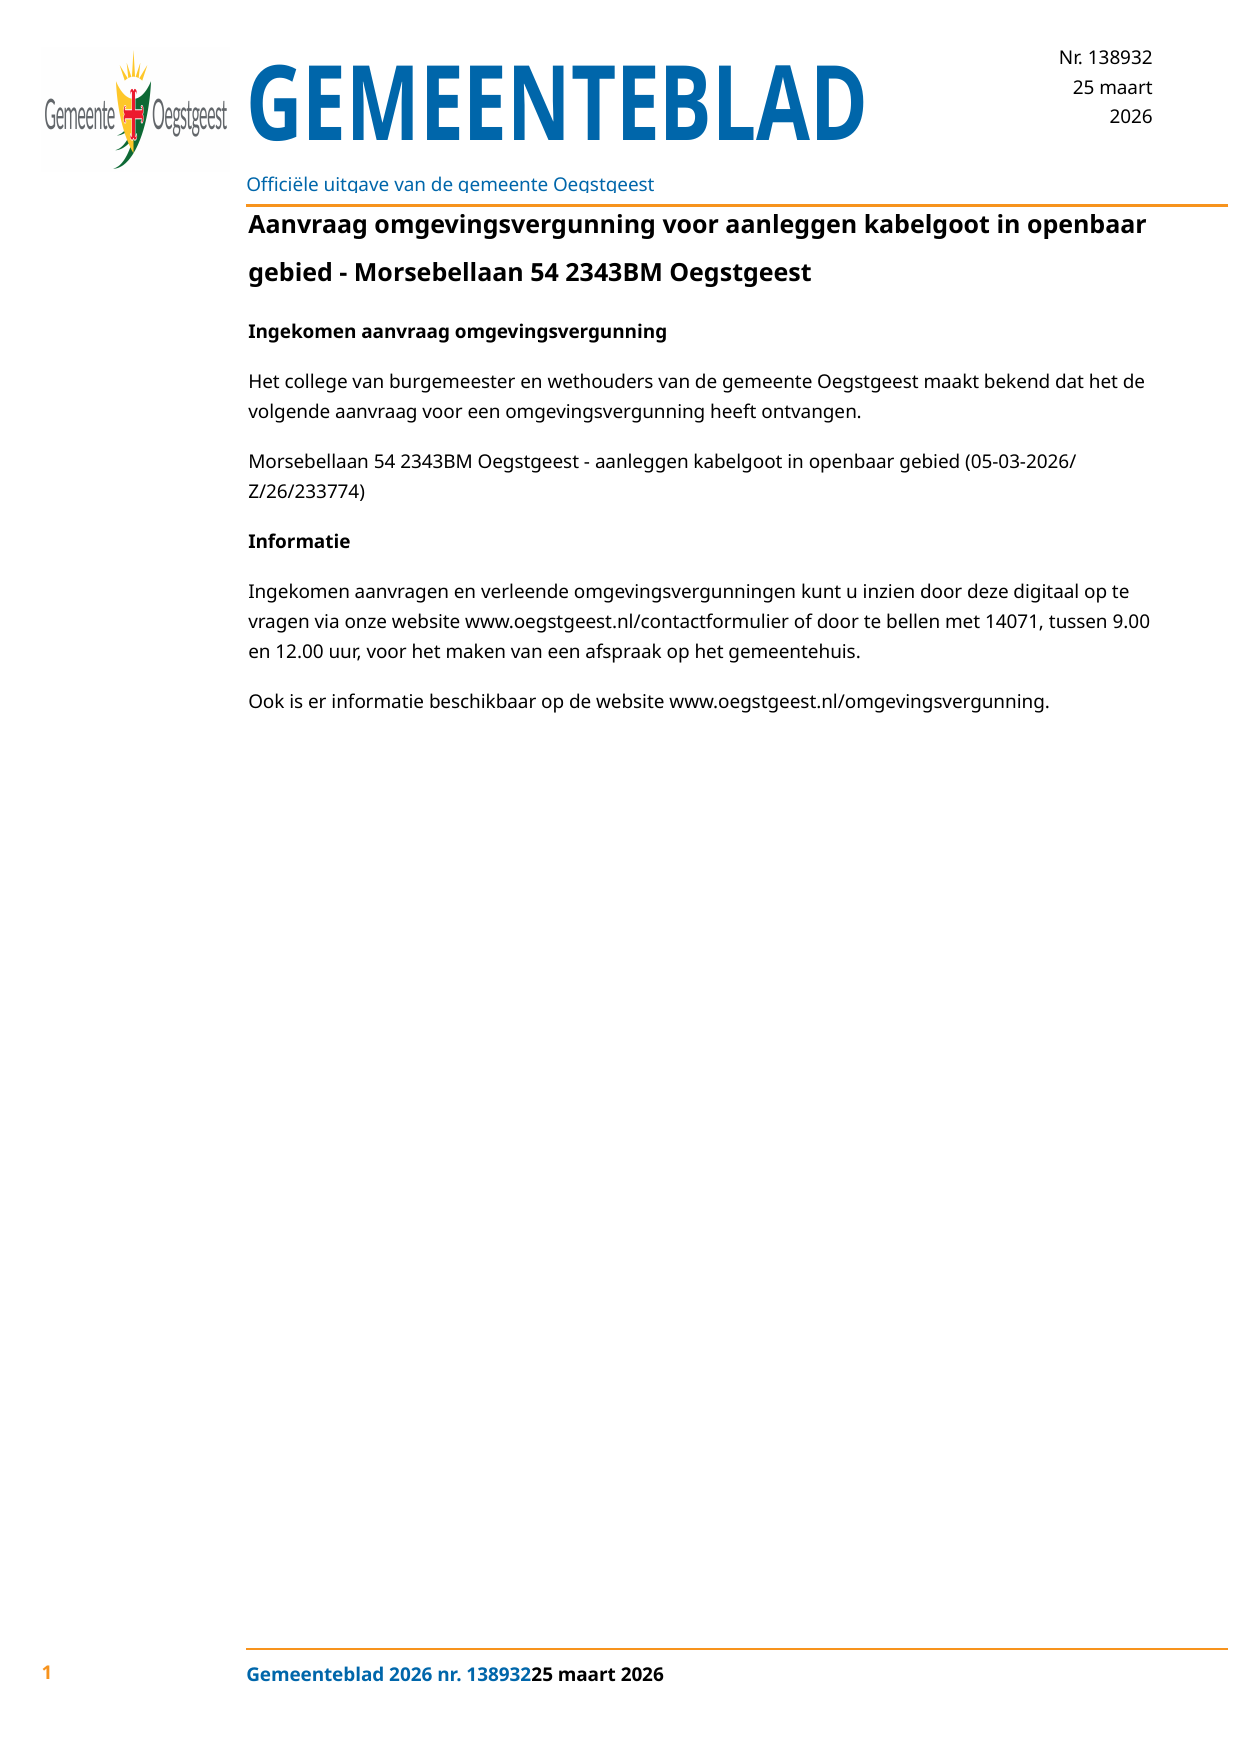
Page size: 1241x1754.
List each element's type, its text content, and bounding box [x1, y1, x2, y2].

picture [41, 47, 231, 172]
text Ingekomen aanvraag omgevingsvergunning [248, 318, 1152, 344]
text Aanvraag omgevingsvergunning voor aanleggen kabelgoot in openbaar gebied - Morsebellaan 54 2343BM Oegstgeest [248, 207, 1152, 288]
text Ook is er informatie beschikbaar op de website www.oegstgeest.nl/omgevingsvergunning. [248, 688, 1152, 714]
text Morsebellaan 54 2343BM Oegstgeest - aanleggen kabelgoot in openbaar gebied (05-03-2026/ Z/26/233774) [248, 448, 1152, 504]
text Het college van burgemeester en wethouders van de gemeente Oegstgeest maakt bekend dat het de volgende aanvraag voor een omgevingsvergunning heeft ontvangen. [248, 368, 1152, 424]
text Ingekomen aanvragen en verleende omgevingsvergunningen kunt u inzien door deze digitaal op te vragen via onze website www.oegstgeest.nl/contactformulier of door te bellen met 14071, tussen 9.00 en 12.00 uur, voor het maken van een afspraak op het gemeentehuis. [248, 579, 1152, 664]
text Informatie [248, 528, 1152, 554]
